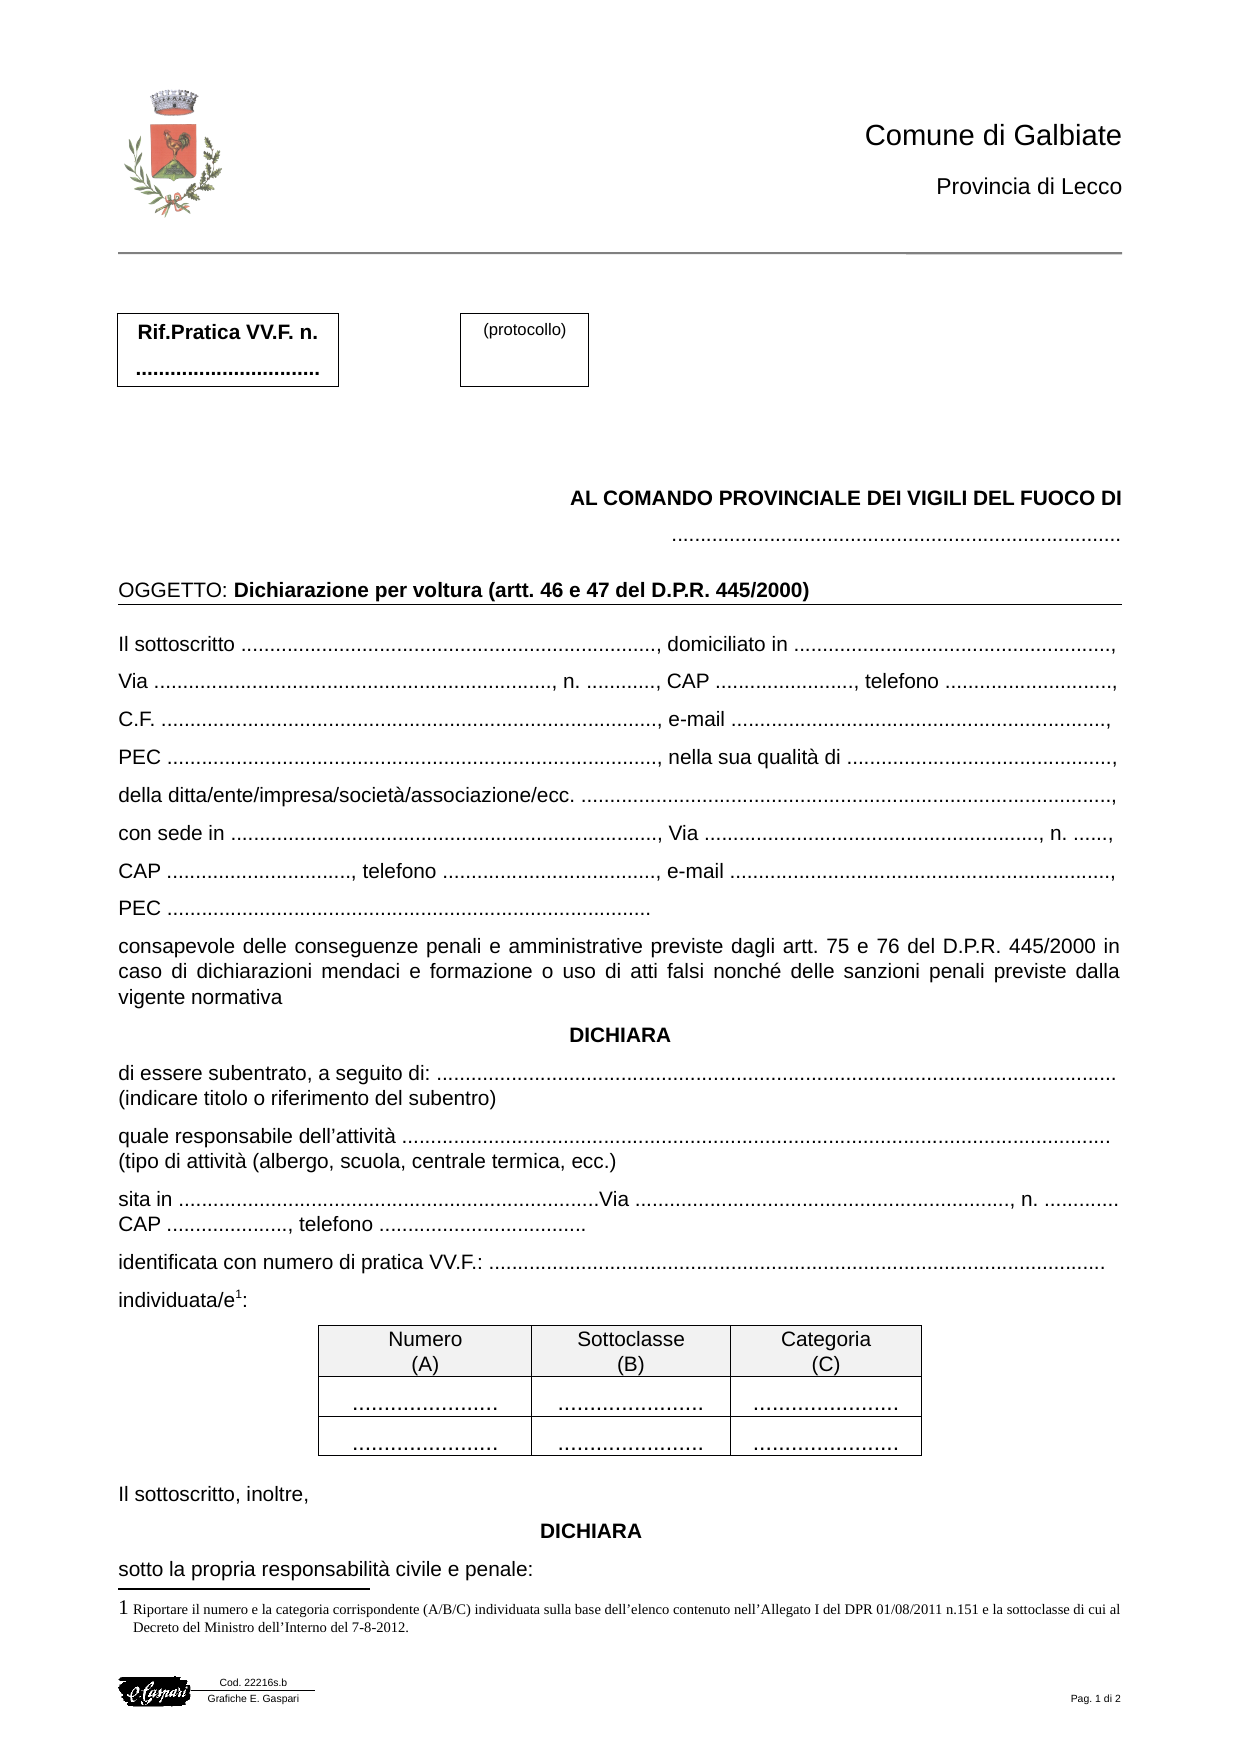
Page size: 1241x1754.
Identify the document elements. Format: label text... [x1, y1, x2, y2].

table_cell ....................... [532, 1417, 730, 1455]
text Provincia di Lecco [224, 173, 1122, 200]
text sita in .........................................................................Via ................................................................., n. ............. CAP ....................., telefono .................................... [118, 1187, 1122, 1236]
table_header Rif.Pratica VV.F. n. ................................ [118, 314, 338, 386]
text Comune di Galbiate [224, 118, 1122, 152]
text DICHIARA [118, 1022, 1122, 1046]
table_header Sottoclasse (B) [532, 1326, 730, 1376]
text CAP ................................, telefono ....................................., e-mail .................................................................., [118, 858, 1122, 882]
text Il sottoscritto, inoltre, [118, 1481, 1063, 1505]
table_cell ....................... [319, 1377, 531, 1416]
text PEC ....................................................................................., nella sua qualità di .............................................., [118, 745, 1122, 769]
text di essere subentrato, a seguito di: ...................................................................................................................... (indicare titolo o riferimento del subentro) [118, 1060, 1122, 1109]
text Via ....................................................................., n. ............, CAP ........................, telefono ............................., [118, 669, 1122, 693]
table_header Numero (A) [319, 1326, 531, 1376]
table_header (protocollo) [461, 314, 588, 386]
picture [122, 87, 224, 219]
text Riportare il numero e la categoria corrispondente (A/B/C) individuata sulla base dell’elenco contenuto nell’Allegato I del DPR 01/08/2011 n.151 e la sottoclasse di cui al Decreto del Ministro dell’Interno del 7-8-2012. [118, 1595, 1122, 1636]
text con sede in .........................................................................., Via .........................................................., n. ......, [118, 821, 1122, 844]
text individuata/e: [118, 1287, 1122, 1311]
text OGGETTO: Dichiarazione per voltura (artt. 46 e 47 del D.P.R. 445/2000) [118, 578, 1122, 604]
text consapevole delle conseguenze penali e amministrative previste dagli artt. 75 e 76 del D.P.R. 445/2000 in caso di dichiarazioni mendaci e formazione o uso di atti falsi nonché delle sanzioni penali previste dalla vigente normativa [118, 934, 1122, 1009]
text .............................................................................. [118, 522, 1122, 546]
text PEC .................................................................................... [118, 896, 1122, 920]
text quale responsabile dell’attività ........................................................................................................................... (tipo di attività (albergo, scuola, centrale termica, ecc.) [118, 1123, 1122, 1173]
picture [117, 1675, 191, 1707]
text identificata con numero di pratica VV.F.: ........................................................................................................... [118, 1250, 1122, 1274]
text Il sottoscritto ........................................................................, domiciliato in ......................................................., [118, 632, 1122, 656]
text sotto la propria responsabilità civile e penale: [118, 1557, 1107, 1581]
table_cell ....................... [731, 1377, 921, 1416]
text AL COMANDO PROVINCIALE DEI VIGILI DEL FUOCO DI [118, 486, 1122, 509]
table_cell ....................... [731, 1417, 921, 1455]
text DICHIARA [118, 1519, 1064, 1543]
table_cell ....................... [319, 1417, 531, 1455]
table_cell ....................... [532, 1377, 730, 1416]
text C.F. ......................................................................................, e-mail ................................................................., [118, 707, 1122, 731]
table_header Categoria (C) [731, 1326, 921, 1376]
table_header [339, 313, 460, 386]
text della ditta/ente/impresa/società/associazione/ecc. ............................................................................................, [118, 783, 1122, 807]
